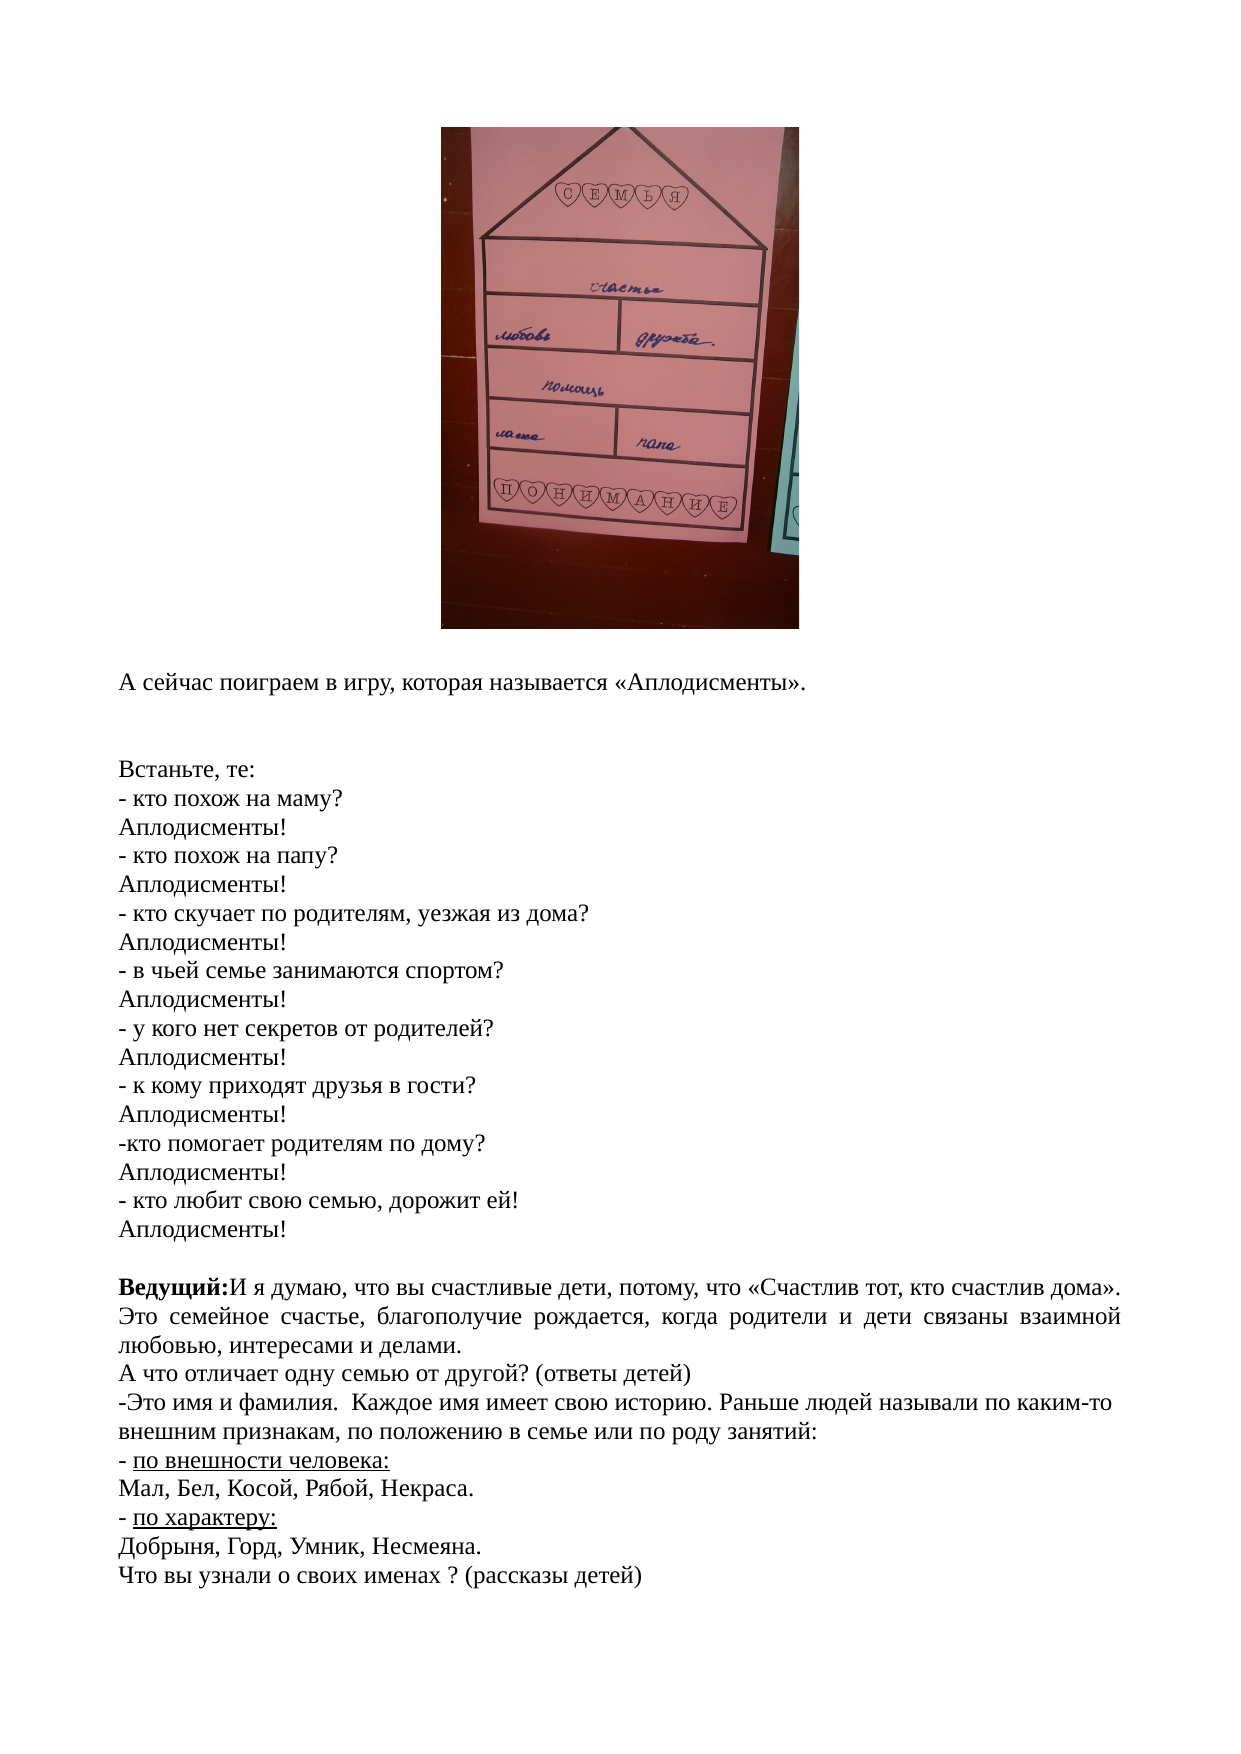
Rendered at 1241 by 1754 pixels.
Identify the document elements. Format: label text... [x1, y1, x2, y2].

text Встаньте, те: - кто похож на маму? Аплодисменты! - кто похож на папу? Аплодисменты! - кто скучает по родителям, уезжая из дома? Аплодисменты! - в чьей семье занимаются спортом? Аплодисменты! - у кого нет секретов от родителей? Аплодисменты! - к кому приходят друзья в гости? Аплодисменты! -кто помогает родителям по дому? Аплодисменты! - кто любит свою семью, дорожит ей! Аплодисменты! [118, 754, 1122, 1243]
text А сейчас поиграем в игру, которая называется «Аплодисменты». [118, 667, 1122, 696]
picture [441, 127, 800, 629]
text Что вы узнали о своих именах ? (рассказы детей) [118, 1560, 1122, 1588]
text Ведущий:И я думаю, что вы счастливые дети, потому, что «Счастлив тот, кто счастлив дома». Это семейное счастье, благополучие рождается, когда родители и дети связаны взаимной любовью, интересами и делами. [118, 1272, 1122, 1358]
text -Это имя и фамилия. Каждое имя имеет свою историю. Раньше людей называли по каким-то внешним признакам, по положению в семье или по роду занятий: - по внешности человека: Мал, Бел, Косой, Рябой, Некраса. - по характеру: Добрыня, Горд, Умник, Несмеяна. [118, 1387, 1122, 1560]
text А что отличает одну семью от другой? (ответы детей) [118, 1358, 1122, 1387]
